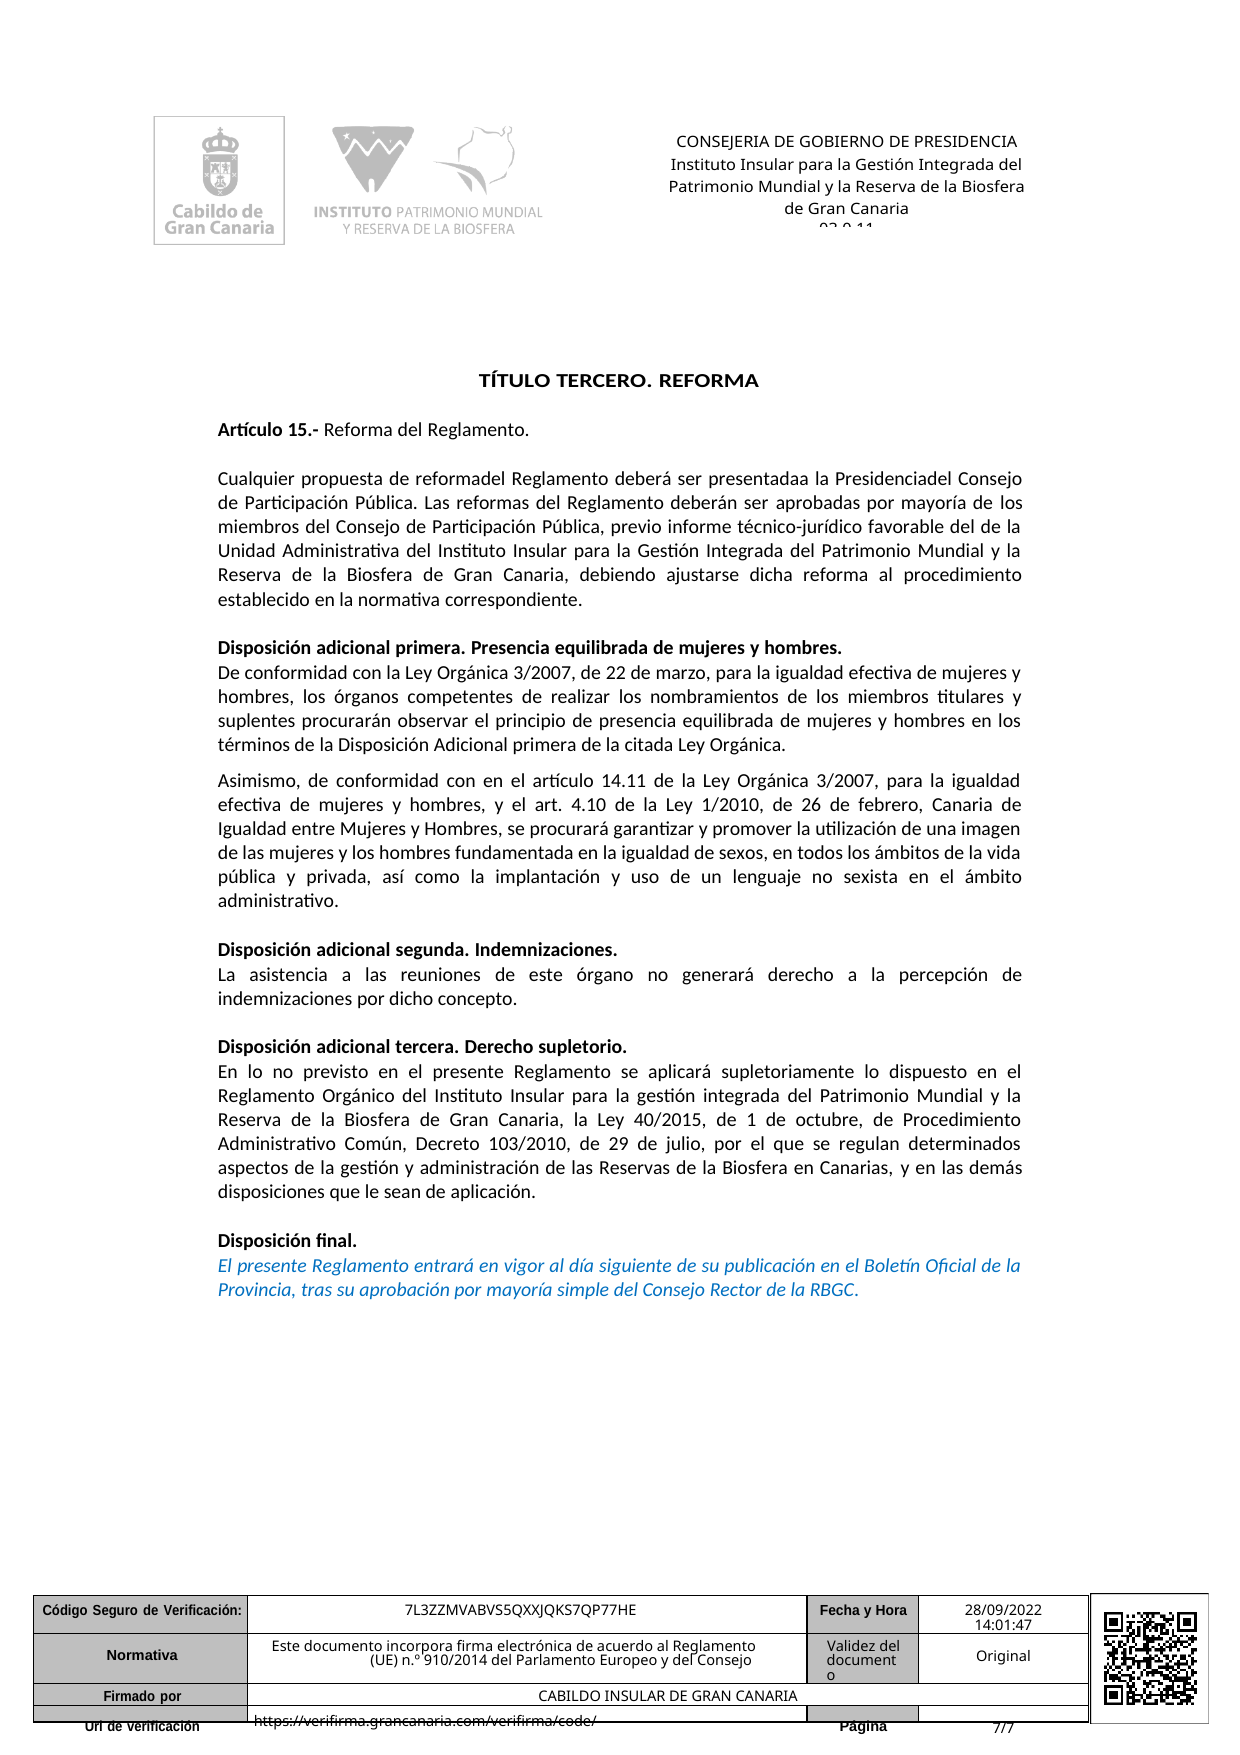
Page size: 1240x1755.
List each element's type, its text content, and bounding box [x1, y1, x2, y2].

subtitle Disposición adicional primera. Presencia equilibrada de mujeres y hombres. [218, 636, 1100, 660]
text Asimismo, de conformidad con en el artículo 14.11 de la Ley Orgánica 3/2007, para la igualdad efectiva de mujeres y hombres, y el art. 4.10 de la Ley 1/2010, de 26 de febrero, Canaria de Igualdad entre Mujeres y Hombres, se procurará garantizar y promover la utilización de una imagen de las mujeres y los hombres fundamentada en la igualdad de sexos, en todos los ámbitos de la vida pública y privada, así como la implantación y uso de un lenguaje no sexista en el ámbito administrativo. [218, 768, 1022, 913]
picture [153, 116, 543, 245]
text Artículo 15.- Reforma del Reglamento. [218, 417, 1100, 441]
text En lo no previsto en el presente Reglamento se aplicará supletoriamente lo dispuesto en el Reglamento Orgánico del Instituto Insular para la gestión integrada del Patrimonio Mundial y la Reserva de la Biosfera de Gran Canaria, la Ley 40/2015, de 1 de octubre, de Procedimiento Administrativo Común, Decreto 103/2010, de 29 de julio, por el que se regulan determinados aspectos de la gestión y administración de las Reservas de la Biosfera en Canarias, y en las demás disposiciones que le sean de aplicación. [218, 1059, 1022, 1204]
text La asistencia a las reuniones de este órgano no generará derecho a la percepción de indemnizaciones por dicho concepto. [218, 962, 1023, 1010]
text De conformidad con la Ley Orgánica 3/2007, de 22 de marzo, para la igualdad efectiva de mujeres y hombres, los órganos competentes de realizar los nombramientos de los miembros titulares y suplentes procurarán observar el principio de presencia equilibrada de mujeres y hombres en los términos de la Disposición Adicional primera de la citada Ley Orgánica. [218, 660, 1023, 757]
subtitle Disposición adicional tercera. Derecho supletorio. [218, 1034, 1100, 1058]
subtitle Disposición adicional segunda. Indemnizaciones. [218, 937, 1100, 961]
subtitle TÍTULO TERCERO. REFORMA [479, 368, 1100, 392]
subtitle Disposición final. [218, 1228, 1100, 1253]
text El presente Reglamento entrará en vigor al día siguiente de su publicación en el Boletín Oficial de la Provincia, tras su aprobación por mayoría simple del Consejo Rector de la RBGC. [218, 1253, 1022, 1301]
picture [1090, 1593, 1209, 1724]
text Cualquier propuesta de reformadel Reglamento deberá ser presentadaa la Presidenciadel Consejo de Participación Pública. Las reformas del Reglamento deberán ser aprobadas por mayoría de los miembros del Consejo de Participación Pública, previo informe técnico-jurídico favorable del de la Unidad Administrativa del Instituto Insular para la Gestión Integrada del Patrimonio Mundial y la Reserva de la Biosfera de Gran Canaria, debiendo ajustarse dicha reforma al procedimiento establecido en la normativa correspondiente. [218, 466, 1023, 611]
